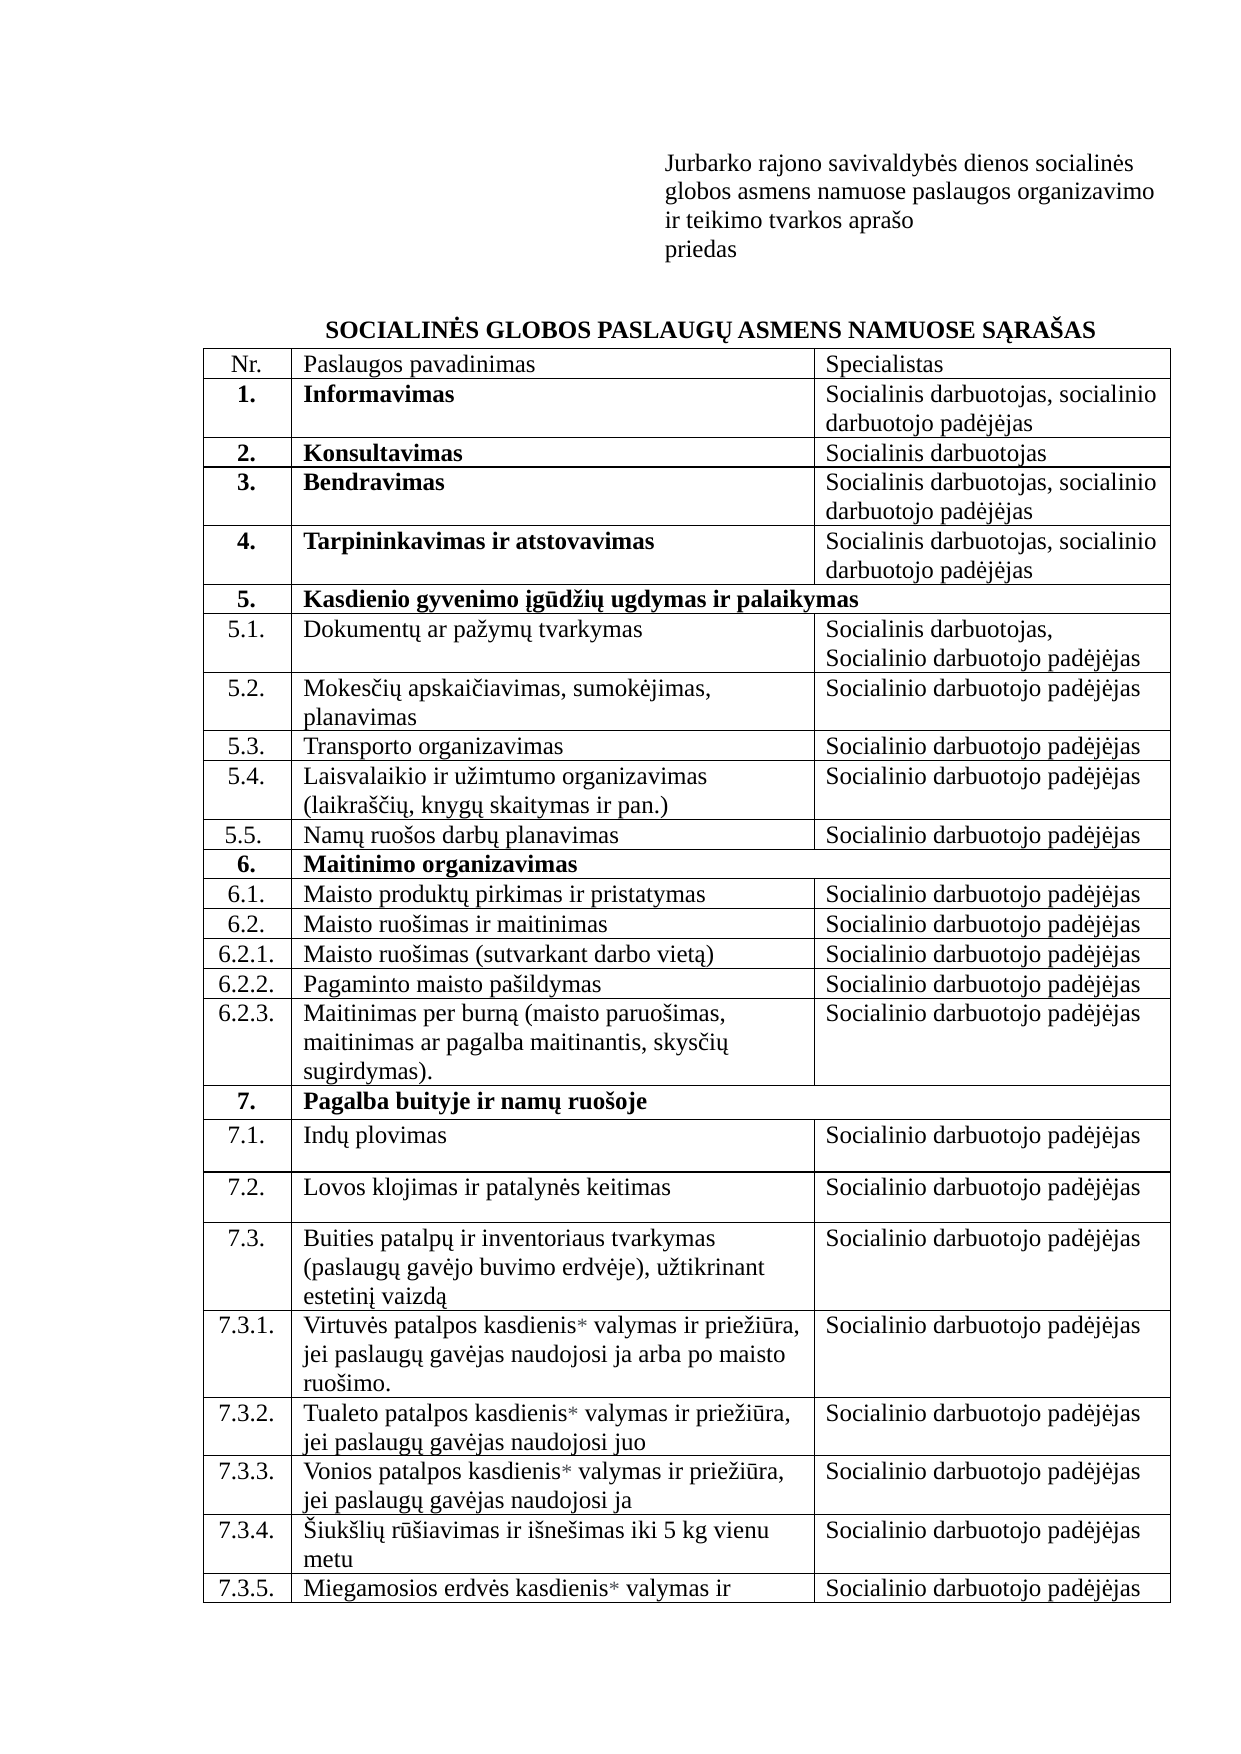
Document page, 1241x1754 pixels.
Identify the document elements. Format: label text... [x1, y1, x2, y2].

table_cell Socialinio darbuotojo padėjėjas [815, 1456, 1170, 1514]
table_cell 6.2.2. [204, 969, 291, 997]
table_cell 6.2.1. [204, 939, 291, 968]
table_cell Maisto produktų pirkimas ir pristatymas [292, 879, 814, 908]
table_cell 7.3.5. [204, 1574, 291, 1602]
table_cell 7.3.4. [204, 1515, 291, 1572]
table_cell 4. [204, 526, 291, 583]
table_cell 6.2. [204, 909, 291, 938]
table_cell Informavimas [292, 379, 814, 437]
table_cell Buities patalpų ir inventoriaus tvarkymas (paslaugų gavėjo buvimo erdvėje), užtikrinant estetinį vaizdą [292, 1223, 814, 1309]
table_cell 7.3.1. [204, 1311, 291, 1397]
table_cell Bendravimas [292, 468, 814, 525]
table_cell Socialinio darbuotojo padėjėjas [815, 879, 1170, 908]
table_header Paslaugos pavadinimas [292, 349, 814, 378]
table_cell Transporto organizavimas [292, 731, 814, 760]
table_cell Tualeto patalpos kasdienis* valymas ir priežiūra, jei paslaugų gavėjas naudojosi juo [292, 1398, 814, 1455]
table_cell Socialinio darbuotojo padėjėjas [815, 1515, 1170, 1572]
table_cell Socialinio darbuotojo padėjėjas [815, 1173, 1170, 1222]
table_cell 5.5. [204, 820, 291, 848]
table_cell 6.2.3. [204, 999, 291, 1085]
table_cell Socialinis darbuotojas [815, 438, 1170, 466]
table_cell Laisvalaikio ir užimtumo organizavimas (laikraščių, knygų skaitymas ir pan.) [292, 761, 814, 819]
table_cell Socialinio darbuotojo padėjėjas [815, 1311, 1170, 1397]
table_cell Lovos klojimas ir patalynės keitimas [292, 1173, 814, 1222]
table_cell Tarpininkavimas ir atstovavimas [292, 526, 814, 583]
table_cell 2. [204, 438, 291, 466]
table_cell 7.3.2. [204, 1398, 291, 1455]
table_cell 5.2. [204, 673, 291, 730]
table_cell Mokesčių apskaičiavimas, sumokėjimas, planavimas [292, 673, 814, 730]
table_cell Šiukšlių rūšiavimas ir išnešimas iki 5 kg vienu metu [292, 1515, 814, 1572]
text globos asmens namuose paslaugos organizavimo [177, 176, 1169, 205]
table_cell Socialinio darbuotojo padėjėjas [815, 969, 1170, 997]
table_cell Maisto ruošimas (sutvarkant darbo vietą) [292, 939, 814, 968]
table_cell Socialinis darbuotojas, socialinio darbuotojo padėjėjas [815, 526, 1170, 583]
table_cell 6.1. [204, 879, 291, 908]
table_cell 5.1. [204, 614, 291, 672]
table_cell Socialinio darbuotojo padėjėjas [815, 1398, 1170, 1455]
table_cell 7.3.3. [204, 1456, 291, 1514]
table_cell 7.3. [204, 1223, 291, 1309]
table_cell 3. [204, 468, 291, 525]
table_cell Dokumentų ar pažymų tvarkymas [292, 614, 814, 672]
table_cell Socialinio darbuotojo padėjėjas [815, 673, 1170, 730]
table_cell 7.1. [204, 1120, 291, 1171]
table_cell Socialinio darbuotojo padėjėjas [815, 731, 1170, 760]
table_cell Maitinimas per burną (maisto paruošimas, maitinimas ar pagalba maitinantis, skysčių sugirdymas). [292, 999, 814, 1085]
table_cell Maisto ruošimas ir maitinimas [292, 909, 814, 938]
table_cell Pagaminto maisto pašildymas [292, 969, 814, 997]
table_cell 6. [204, 850, 291, 878]
table_cell 7. [204, 1086, 291, 1119]
table_cell Socialinio darbuotojo padėjėjas [815, 761, 1170, 819]
text Jurbarko rajono savivaldybės dienos socialinės [177, 148, 1169, 176]
table_header Nr. [204, 349, 291, 378]
table_cell 5.4. [204, 761, 291, 819]
table_cell 5. [204, 585, 291, 613]
table_cell 1. [204, 379, 291, 437]
table_cell Virtuvės patalpos kasdienis* valymas ir priežiūra, jei paslaugų gavėjas naudojosi ja arba po maisto ruošimo. [292, 1311, 814, 1397]
table_cell Socialinio darbuotojo padėjėjas [815, 1223, 1170, 1309]
text ir teikimo tvarkos aprašo [177, 205, 1169, 234]
table_cell Pagalba buityje ir namų ruošoje [292, 1086, 1170, 1119]
table_header Specialistas [815, 349, 1170, 378]
table_cell Socialinis darbuotojas, socialinio darbuotojo padėjėjas [815, 379, 1170, 437]
table_cell Maitinimo organizavimas [292, 850, 1170, 878]
table_cell Socialinio darbuotojo padėjėjas [815, 939, 1170, 968]
table_cell 7.2. [204, 1173, 291, 1222]
table_cell Socialinio darbuotojo padėjėjas [815, 999, 1170, 1085]
table_cell Kasdienio gyvenimo įgūdžių ugdymas ir palaikymas [292, 585, 1170, 613]
text priedas [177, 234, 1169, 263]
table_cell Vonios patalpos kasdienis* valymas ir priežiūra, jei paslaugų gavėjas naudojosi ja [292, 1456, 814, 1514]
table_cell Namų ruošos darbų planavimas [292, 820, 814, 848]
table_cell Indų plovimas [292, 1120, 814, 1171]
table_cell Socialinis darbuotojas, Socialinio darbuotojo padėjėjas [815, 614, 1170, 672]
table_cell Miegamosios erdvės kasdienis* valymas ir [292, 1574, 814, 1602]
table_cell Socialinio darbuotojo padėjėjas [815, 1574, 1170, 1602]
table_cell 5.3. [204, 731, 291, 760]
table_cell Konsultavimas [292, 438, 814, 466]
table_cell Socialinio darbuotojo padėjėjas [815, 1120, 1170, 1171]
table_cell Socialinio darbuotojo padėjėjas [815, 909, 1170, 938]
text SOCIALINĖS GLOBOS PASLAUGŲ ASMENS NAMUOSE SĄRAŠAS [177, 315, 1169, 344]
table_cell Socialinio darbuotojo padėjėjas [815, 820, 1170, 848]
table_cell Socialinis darbuotojas, socialinio darbuotojo padėjėjas [815, 468, 1170, 525]
